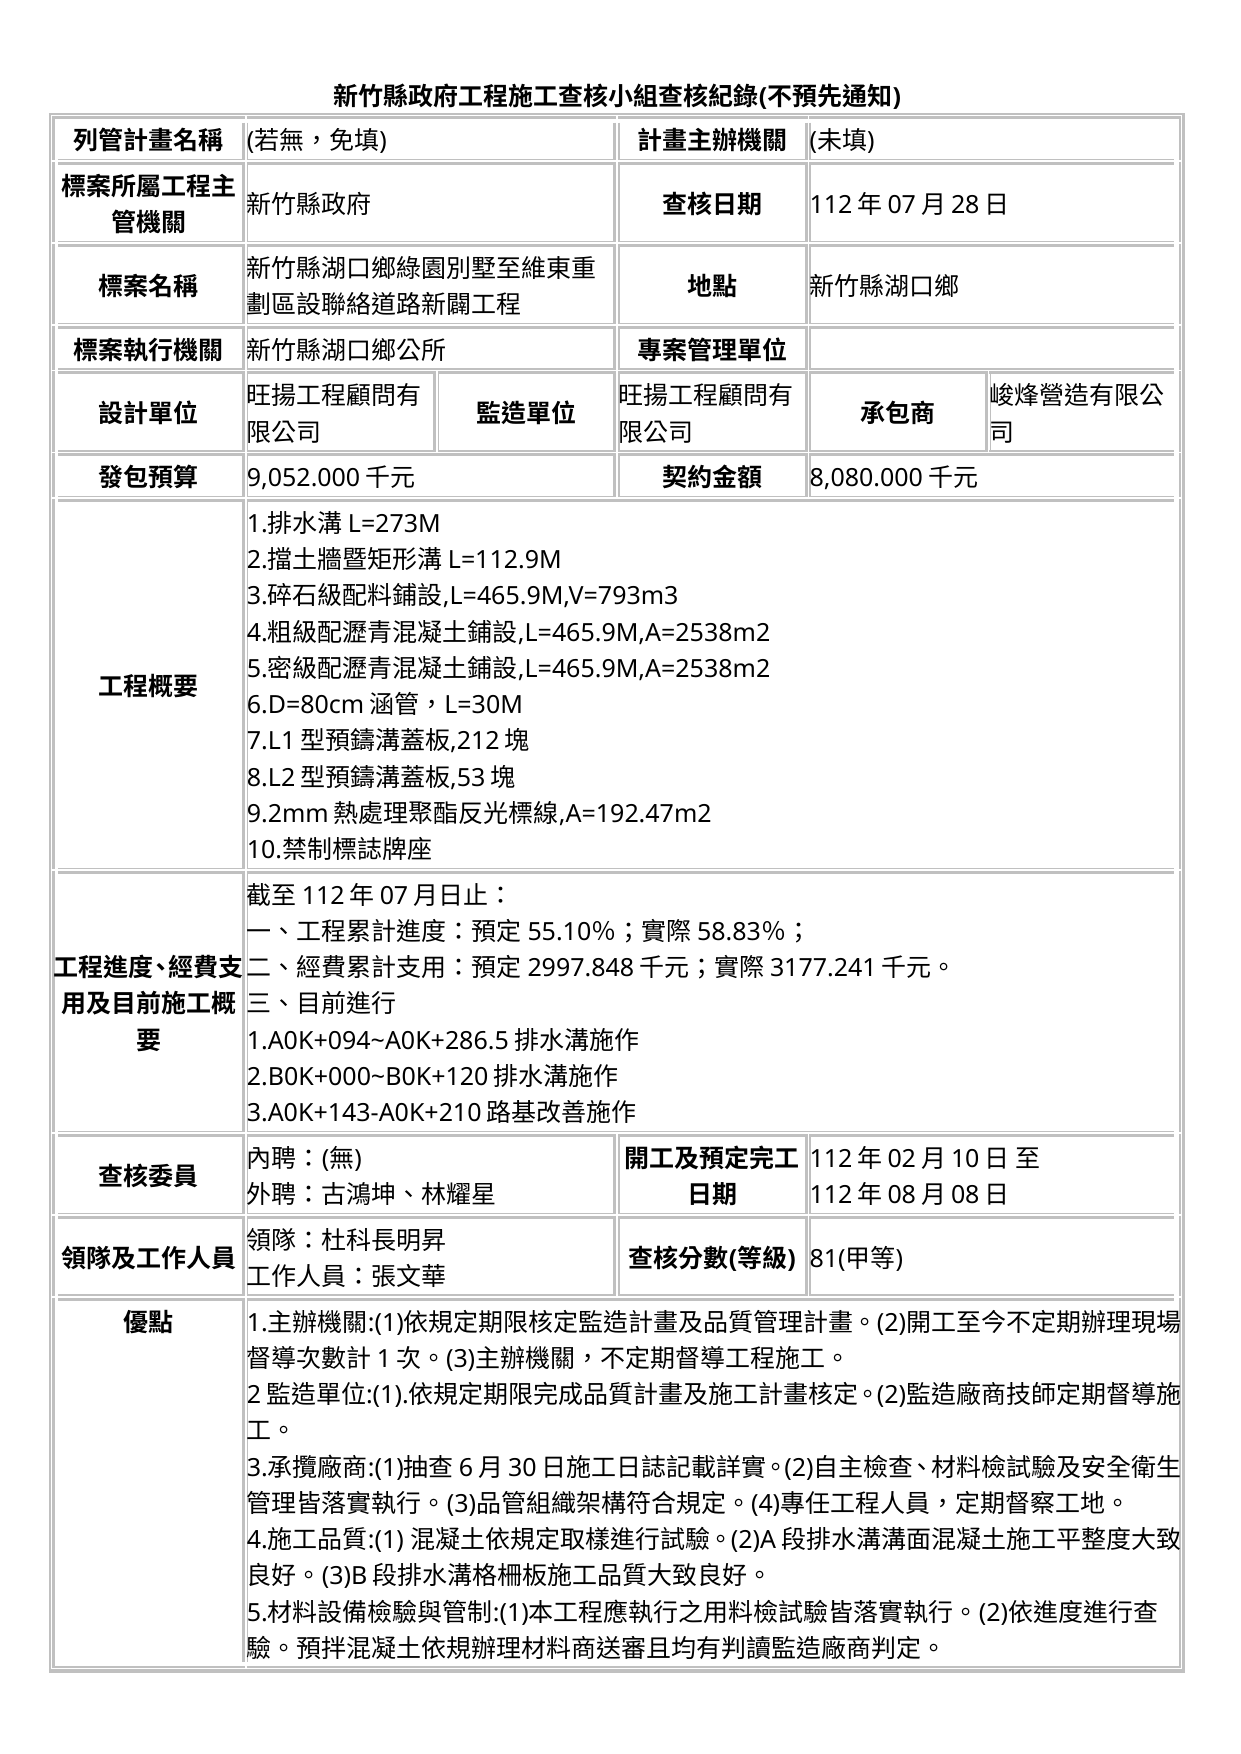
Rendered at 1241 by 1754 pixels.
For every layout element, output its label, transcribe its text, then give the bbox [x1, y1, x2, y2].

table_cell 專案管理單位 [620, 329, 805, 368]
table_cell 旺揚工程顧問有限公司 [620, 374, 805, 450]
table_cell 新竹縣湖口鄉綠園別墅至維東重劃區設聯絡道路新闢工程 [248, 247, 613, 322]
table_cell 112年02月10日 至 112年08月08日 [808, 1131, 1182, 1212]
table_cell 工程進度、經費支用及目前施工概要 [52, 868, 245, 1131]
table_cell 查核日期 [620, 165, 805, 241]
table_cell 監造單位 [439, 374, 613, 450]
table_cell 新竹縣政府 [248, 165, 613, 241]
table_cell 1.排水溝L=273M 2.擋土牆暨矩形溝L=112.9M 3.碎石級配料鋪設,L=465.9M,V=793m3 4.粗級配瀝青混凝土鋪設,L=465.9M,A=2538m2 5.密級配瀝青混凝土鋪設,L=465.9M,A=2538m2 6.D=80cm涵管，L=30M 7.L1型預鑄溝蓋板,212塊 8.L2型預鑄溝蓋板,53塊 9.2mm熱處理聚酯反光標線,A=192.47m2 10.禁制標誌牌座 [245, 496, 1182, 867]
table_header (若無，免填) [245, 115, 616, 159]
table_cell 112年07月28日 [808, 159, 1182, 241]
table_cell 8,080.000千元 [808, 450, 1182, 496]
table_cell 查核分數(等級) [620, 1219, 805, 1294]
table_cell 標案執行機關 [52, 323, 245, 368]
table_cell 峻烽營造有限公司 [988, 368, 1182, 450]
table_cell 查核委員 [52, 1131, 245, 1212]
table_header 計畫主辦機關 [616, 115, 808, 159]
table_cell 優點 [52, 1294, 245, 1666]
table_cell 內聘：(無) 外聘：古鴻坤、林耀星 [248, 1137, 613, 1212]
table_cell 領隊：杜科長明昇 工作人員：張文華 [248, 1219, 613, 1294]
table_cell 旺揚工程顧問有限公司 [248, 374, 433, 450]
table_cell 契約金額 [620, 456, 805, 496]
table_cell 81(甲等) [808, 1213, 1182, 1294]
table_cell 工程概要 [52, 496, 245, 867]
table_header (未填) [808, 115, 1182, 159]
table_cell 新竹縣湖口鄉公所 [248, 329, 613, 368]
text 新竹縣政府工程施工查核小組查核紀錄(不預先通知) [59, 77, 1175, 113]
table_cell 標案名稱 [52, 241, 245, 322]
table_cell 地點 [620, 247, 805, 322]
table_header 列管計畫名稱 [55, 119, 245, 159]
table_cell 開工及預定完工日期 [620, 1137, 805, 1212]
table_cell [808, 323, 1182, 368]
table_cell 9,052.000千元 [248, 456, 613, 496]
table_cell 標案所屬工程主管機關 [52, 159, 245, 241]
table_cell 1.主辦機關:(1)依規定期限核定監造計畫及品質管理計畫。(2)開工至今不定期辦理現場督導次數計1次。(3)主辦機關，不定期督導工程施工。 2監造單位:(1).依規定期限完成品質計畫及施工計畫核定。(2)監造廠商技師定期督導施工。 3.承攬廠商:(1)抽查6月30日施工日誌記載詳實。(2)自主檢查、材料檢試驗及安全衛生管理皆落實執行。(3)品管組織架構符合規定。(4)專任工程人員，定期督察工地。 4.施工品質:(1) 混凝土依規定取樣進行試驗。(2)A段排水溝溝面混凝土施工平整度大致良好。(3)B段排水溝格柵板施工品質大致良好。 5.材料設備檢驗與管制:(1)本工程應執行之用料檢試驗皆落實執行。(2)依進度進行查驗。預拌混凝土依規辦理材料商送審且均有判讀監造廠商判定。 [245, 1294, 1182, 1666]
table_cell 承包商 [811, 374, 985, 450]
table_cell 設計單位 [52, 368, 245, 450]
table_cell 領隊及工作人員 [52, 1213, 245, 1294]
table_cell 截至112年07月日止： 一、工程累計進度：預定 55.10％；實際 58.83％； 二、經費累計支用：預定 2997.848千元；實際 3177.241千元。 三、目前進行 1.A0K+094~A0K+286.5排水溝施作 2.B0K+000~B0K+120排水溝施作 3.A0K+143-A0K+210路基改善施作 [245, 868, 1182, 1131]
table_cell 發包預算 [52, 450, 245, 496]
table_cell 新竹縣湖口鄉 [808, 241, 1182, 322]
